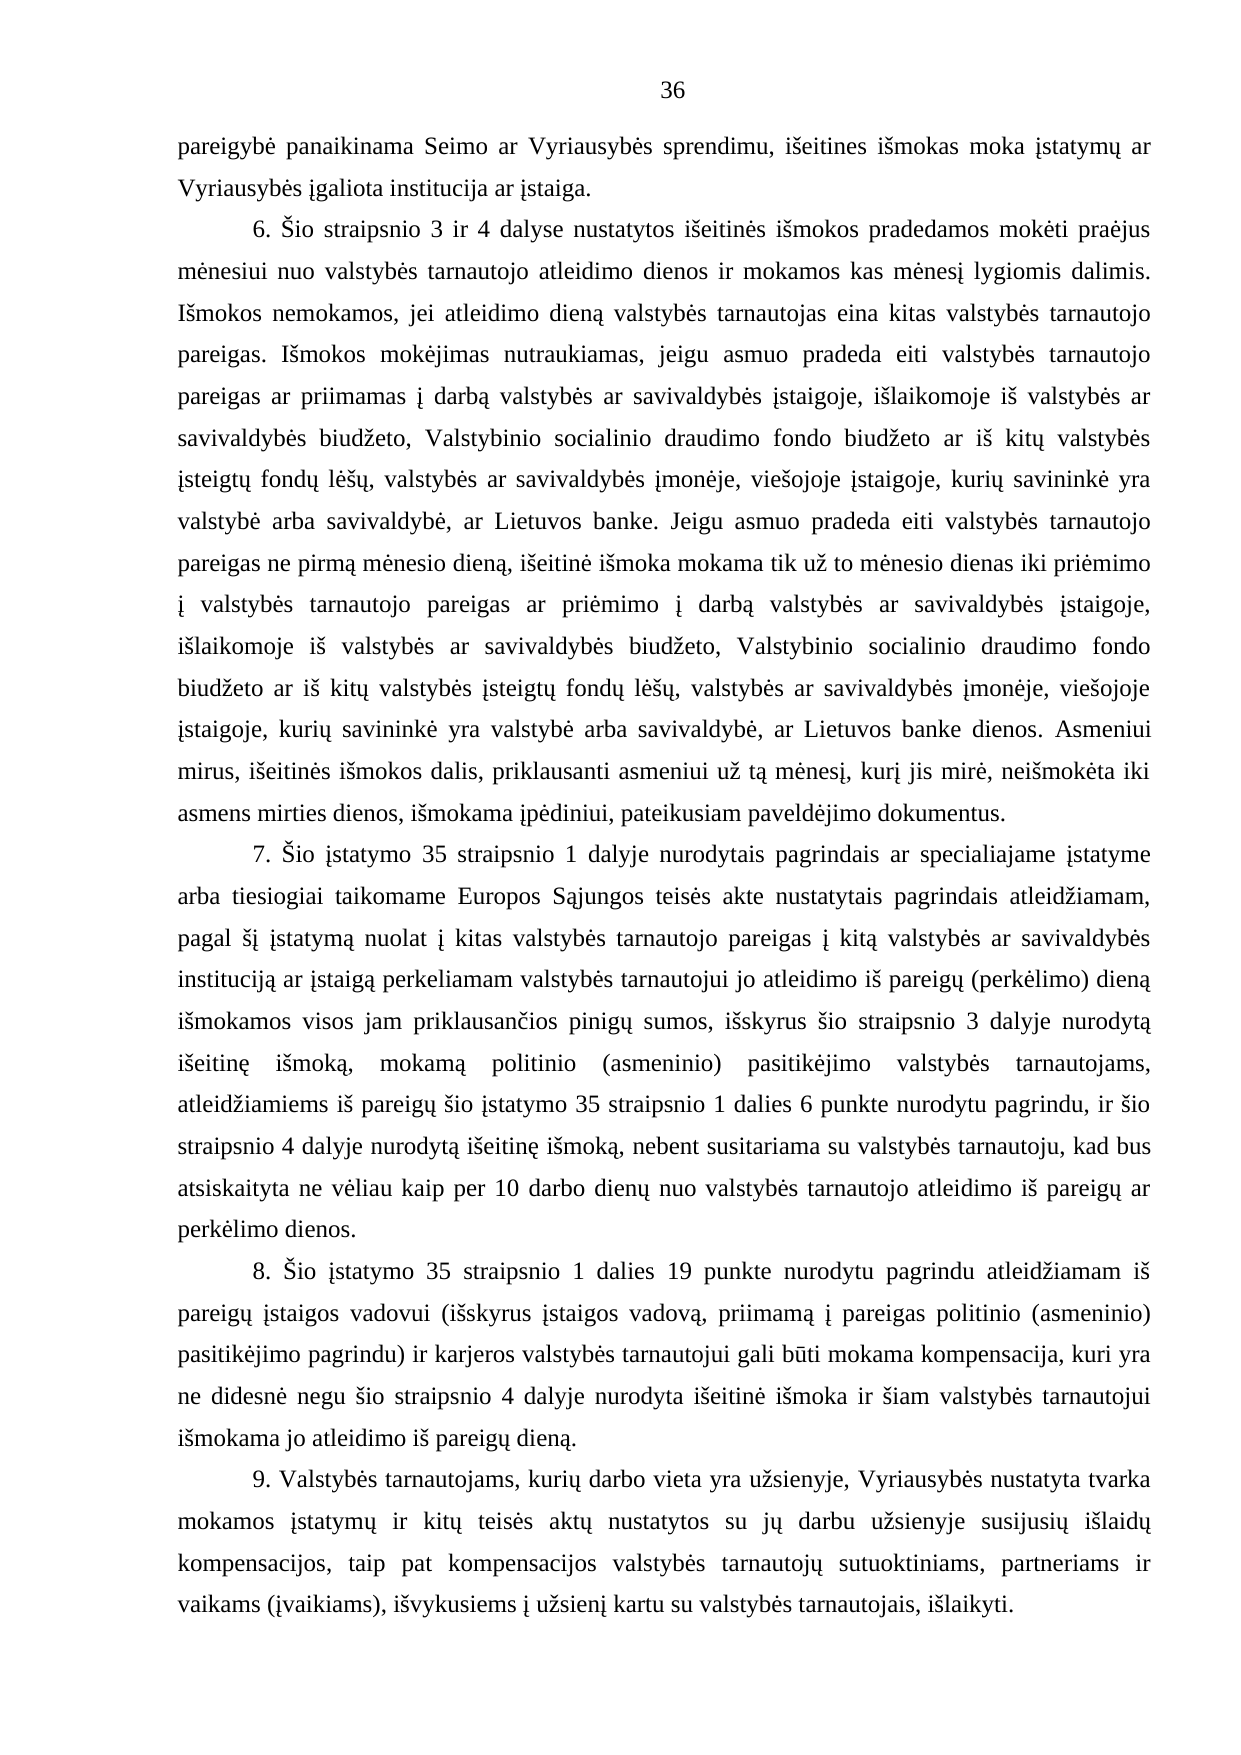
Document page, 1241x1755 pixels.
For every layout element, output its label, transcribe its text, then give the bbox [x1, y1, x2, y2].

text 9. Valstybės tarnautojams, kurių darbo vieta yra užsienyje, Vyriausybės nustatyta tvarka mokamos įstatymų ir kitų teisės aktų nustatytos su jų darbu užsienyje susijusių išlaidų kompensacijos, taip pat kompensacijos valstybės tarnautojų sutuoktiniams, partneriams ir vaikams (įvaikiams), išvykusiems į užsienį kartu su valstybės tarnautojais, išlaikyti. [177, 1451, 1152, 1618]
text pareigybė panaikinama Seimo ar Vyriausybės sprendimu, išeitines išmokas moka įstatymų ar Vyriausybės įgaliota institucija ar įstaiga. [177, 118, 1152, 201]
text 7. Šio įstatymo 35 straipsnio 1 dalyje nurodytais pagrindais ar specialiajame įstatyme arba tiesiogiai taikomame Europos Sąjungos teisės akte nustatytais pagrindais atleidžiamam, pagal šį įstatymą nuolat į kitas valstybės tarnautojo pareigas į kitą valstybės ar savivaldybės instituciją ar įstaigą perkeliamam valstybės tarnautojui jo atleidimo iš pareigų (perkėlimo) dieną išmokamos visos jam priklausančios pinigų sumos, išskyrus šio straipsnio 3 dalyje nurodytą išeitinę išmoką, mokamą politinio (asmeninio) pasitikėjimo valstybės tarnautojams, atleidžiamiems iš pareigų šio įstatymo 35 straipsnio 1 dalies 6 punkte nurodytu pagrindu, ir šio straipsnio 4 dalyje nurodytą išeitinę išmoką, nebent susitariama su valstybės tarnautoju, kad bus atsiskaityta ne vėliau kaip per 10 darbo dienų nuo valstybės tarnautojo atleidimo iš pareigų ar perkėlimo dienos. [177, 826, 1152, 1243]
text 8. Šio įstatymo 35 straipsnio 1 dalies 19 punkte nurodytu pagrindu atleidžiamam iš pareigų įstaigos vadovui (išskyrus įstaigos vadovą, priimamą į pareigas politinio (asmeninio) pasitikėjimo pagrindu) ir karjeros valstybės tarnautojui gali būti mokama kompensacija, kuri yra ne didesnė negu šio straipsnio 4 dalyje nurodyta išeitinė išmoka ir šiam valstybės tarnautojui išmokama jo atleidimo iš pareigų dieną. [177, 1243, 1152, 1451]
text 6. Šio straipsnio 3 ir 4 dalyse nustatytos išeitinės išmokos pradedamos mokėti praėjus mėnesiui nuo valstybės tarnautojo atleidimo dienos ir mokamos kas mėnesį lygiomis dalimis. Išmokos nemokamos, jei atleidimo dieną valstybės tarnautojas eina kitas valstybės tarnautojo pareigas. Išmokos mokėjimas nutraukiamas, jeigu asmuo pradeda eiti valstybės tarnautojo pareigas ar priimamas į darbą valstybės ar savivaldybės įstaigoje, išlaikomoje iš valstybės ar savivaldybės biudžeto, Valstybinio socialinio draudimo fondo biudžeto ar iš kitų valstybės įsteigtų fondų lėšų, valstybės ar savivaldybės įmonėje, viešojoje įstaigoje, kurių savininkė yra valstybė arba savivaldybė, ar Lietuvos banke. Jeigu asmuo pradeda eiti valstybės tarnautojo pareigas ne pirmą mėnesio dieną, išeitinė išmoka mokama tik už to mėnesio dienas iki priėmimo į valstybės tarnautojo pareigas ar priėmimo į darbą valstybės ar savivaldybės įstaigoje, išlaikomoje iš valstybės ar savivaldybės biudžeto, Valstybinio socialinio draudimo fondo biudžeto ar iš kitų valstybės įsteigtų fondų lėšų, valstybės ar savivaldybės įmonėje, viešojoje įstaigoje, kurių savininkė yra valstybė arba savivaldybė, ar Lietuvos banke dienos. Asmeniui mirus, išeitinės išmokos dalis, priklausanti asmeniui už tą mėnesį, kurį jis mirė, neišmokėta iki asmens mirties dienos, išmokama įpėdiniui, pateikusiam paveldėjimo dokumentus. [177, 201, 1152, 826]
